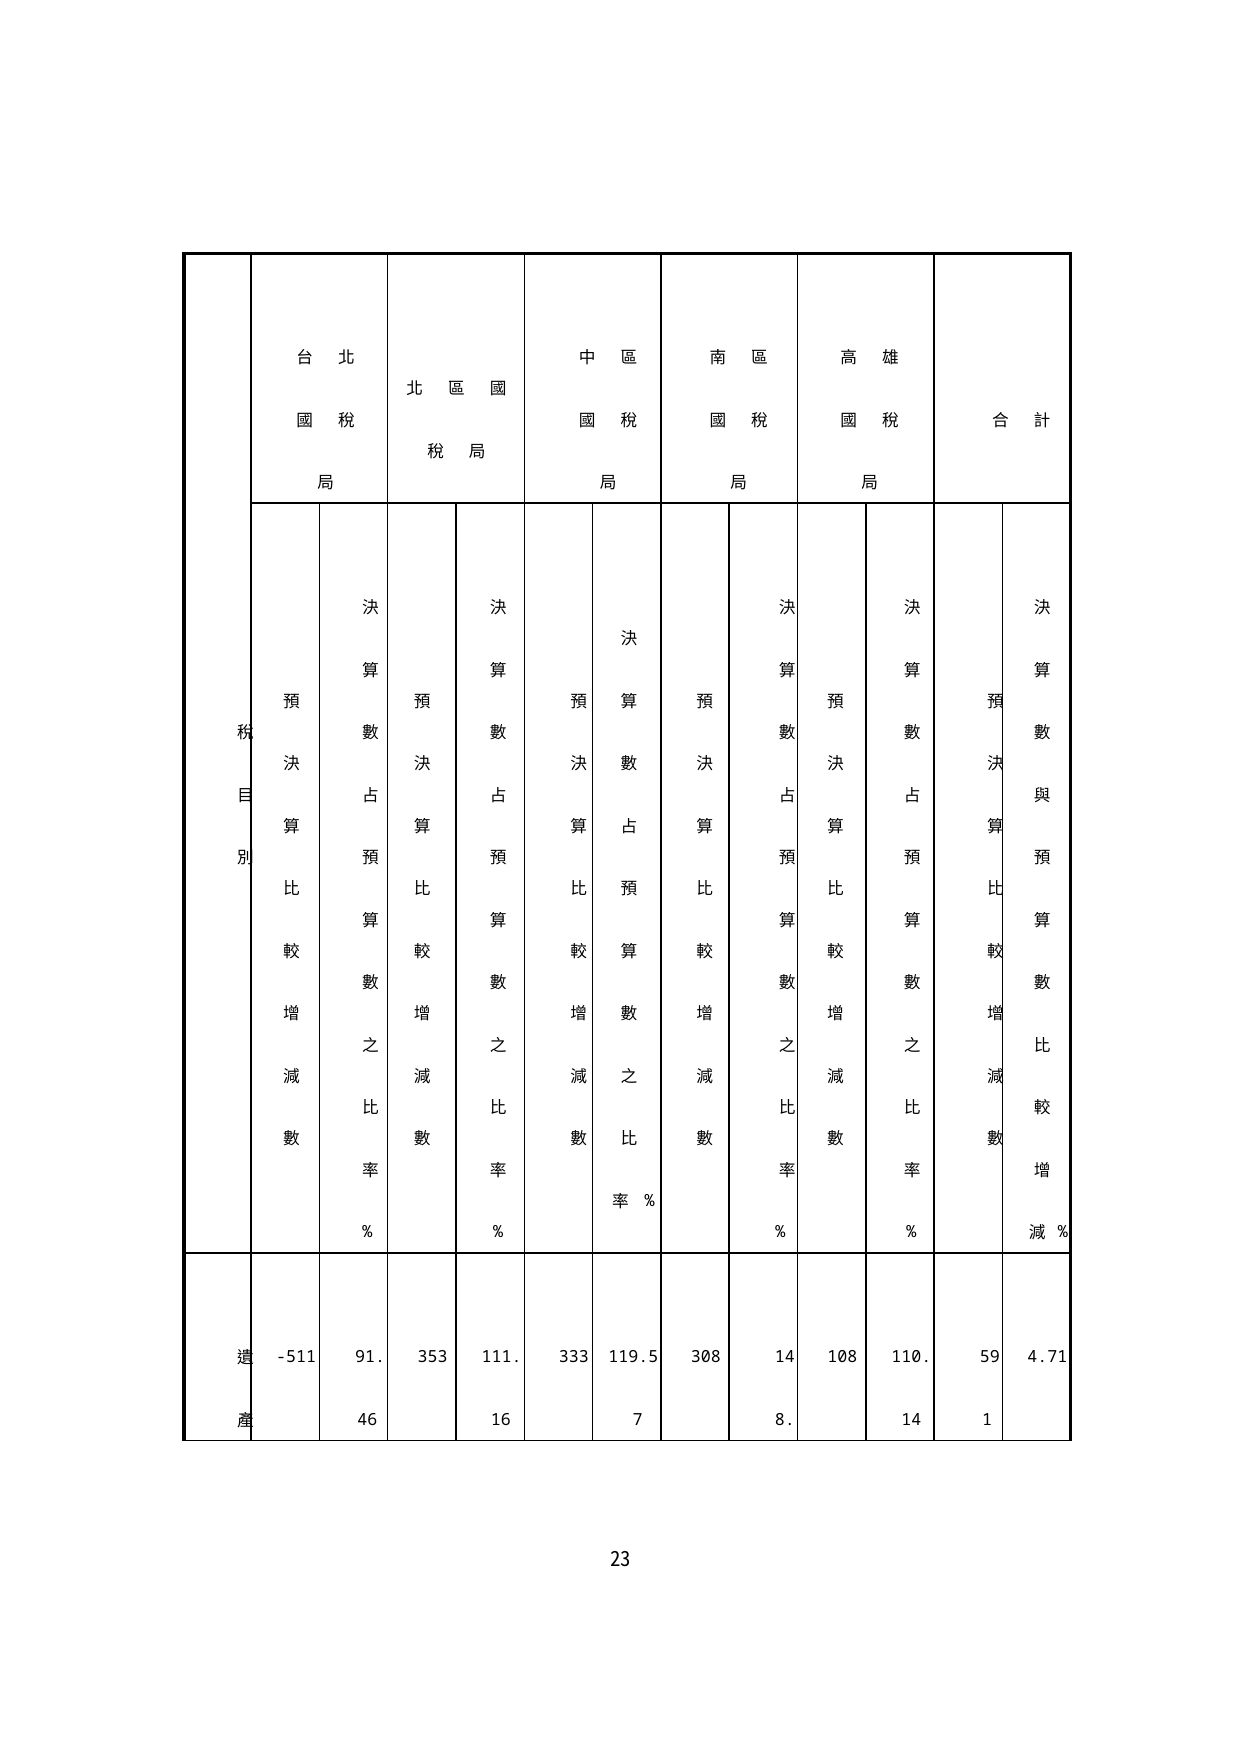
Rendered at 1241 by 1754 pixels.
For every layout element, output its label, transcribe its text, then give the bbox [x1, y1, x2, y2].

table_cell 決算數占預算數之比率% [593, 504, 660, 1252]
table_cell 148. [730, 1254, 797, 1439]
table_cell 決算數占預算數之比率% [730, 504, 797, 1252]
table_cell 119.57 [593, 1254, 660, 1439]
table_cell 決算數與預算數比較增減% [1003, 504, 1069, 1252]
table_cell 353 [388, 1254, 455, 1439]
table_cell 91.46 [320, 1254, 387, 1439]
table_cell 預決算比較增減數 [252, 504, 319, 1252]
table_cell 333 [525, 1254, 592, 1439]
table_cell 預決算比較增減數 [798, 504, 865, 1252]
table_cell 預決算比較增減數 [935, 504, 1002, 1252]
table_cell -511 [252, 1254, 319, 1439]
table_cell 預決算比較增減數 [388, 504, 455, 1252]
table_cell 308 [662, 1254, 728, 1439]
table_cell 決算數占預算數之比率% [867, 504, 933, 1252]
table_header 稅目別 [186, 255, 250, 1252]
table_header 台北國稅局 [252, 255, 387, 502]
table_cell 108 [798, 1254, 865, 1439]
table_header 中區國稅局 [525, 255, 660, 502]
table_header 合計 [935, 255, 1069, 502]
table_cell 遺產及贈與稅 [186, 1254, 250, 1439]
table_cell 決算數占預算數之比率% [320, 504, 387, 1252]
table_cell 預決算比較增減數 [525, 504, 592, 1252]
table_header 北區國稅局 [388, 255, 524, 502]
table_cell 111.16 [457, 1254, 524, 1439]
table_cell 4.71 [1003, 1254, 1069, 1439]
table_cell 預決算比較增減數 [662, 504, 728, 1252]
table_cell 591 [935, 1254, 1002, 1439]
table_cell 決算數占預算數之比率% [457, 504, 524, 1252]
table_header 高雄國稅局 [798, 255, 933, 502]
table_header 南區國稅局 [662, 255, 797, 502]
table_cell 110.14 [867, 1254, 933, 1439]
